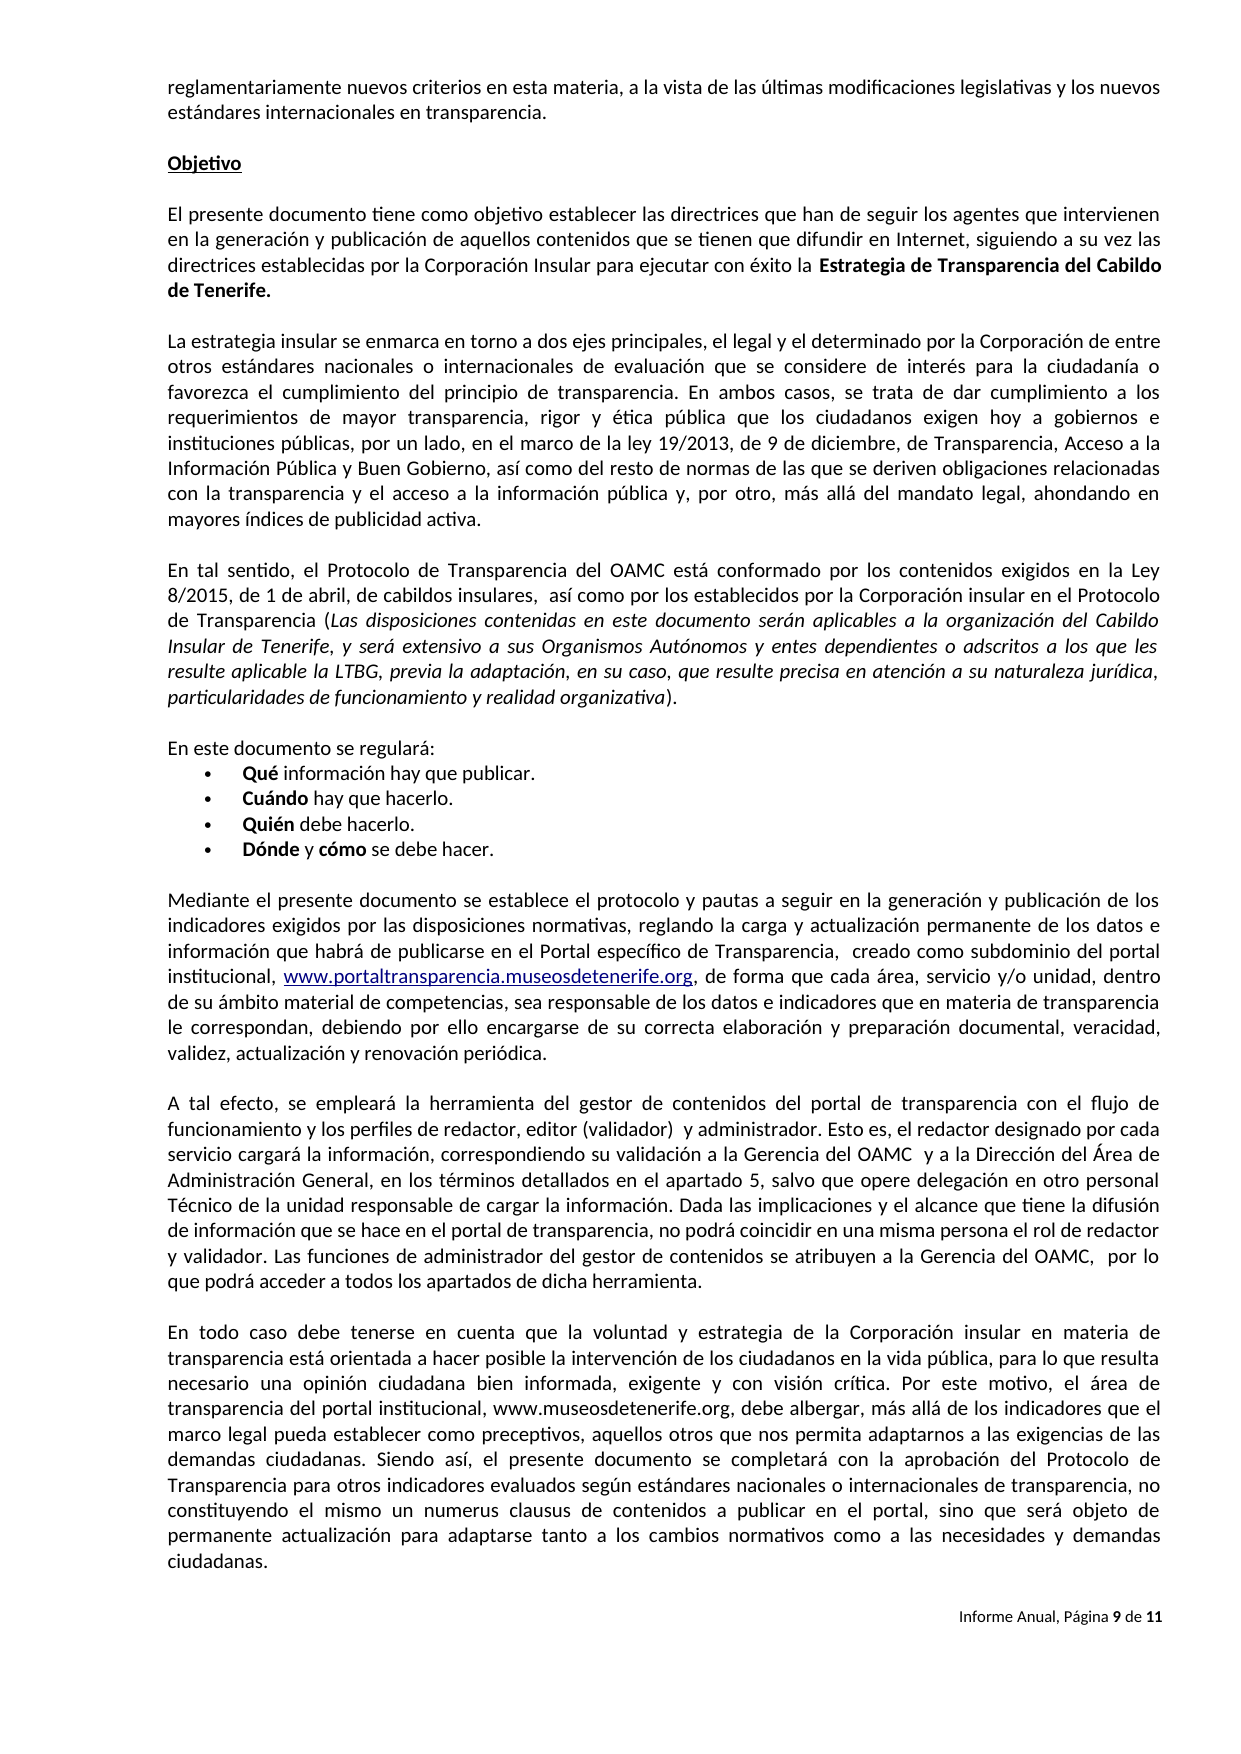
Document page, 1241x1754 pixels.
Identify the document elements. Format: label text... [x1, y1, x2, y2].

text reglamentariamente nuevos criterios en esta materia, a la vista de las últimas modificaciones legislativas y los nuevos estándares internacionales en transparencia. [167, 74, 1162, 125]
list Quién debe hacerlo. [205, 811, 1162, 836]
subtitle Objetivo [167, 150, 1162, 176]
text En tal sentido, el Protocolo de Transparencia del OAMC está conformado por los contenidos exigidos en la Ley 8/2015, de 1 de abril, de cabildos insulares, así como por los establecidos por la Corporación insular en el Protocolo de Transparencia (Las disposiciones contenidas en este documento serán aplicables a la organización del Cabildo Insular de Tenerife, y será extensivo a sus Organismos Autónomos y entes dependientes o adscritos a los que les resulte aplicable la LTBG, previa la adaptación, en su caso, que resulte precisa en atención a su naturaleza jurídica, particularidades de funcionamiento y realidad organizativa). [167, 557, 1162, 709]
text El presente documento tiene como objetivo establecer las directrices que han de seguir los agentes que intervienen en la generación y publicación de aquellos contenidos que se tienen que difundir en Internet, siguiendo a su vez las directrices establecidas por la Corporación Insular para ejecutar con éxito la Estrategia de Transparencia del Cabildo de Tenerife. [167, 201, 1162, 303]
text La estrategia insular se enmarca en torno a dos ejes principales, el legal y el determinado por la Corporación de entre otros estándares nacionales o internacionales de evaluación que se considere de interés para la ciudadanía o favorezca el cumplimiento del principio de transparencia. En ambos casos, se trata de dar cumplimiento a los requerimientos de mayor transparencia, rigor y ética pública que los ciudadanos exigen hoy a gobiernos e instituciones públicas, por un lado, en el marco de la ley 19/2013, de 9 de diciembre, de Transparencia, Acceso a la Información Pública y Buen Gobierno, así como del resto de normas de las que se deriven obligaciones relacionadas con la transparencia y el acceso a la información pública y, por otro, más allá del mandato legal, ahondando en mayores índices de publicidad activa. [167, 328, 1162, 531]
text En todo caso debe tenerse en cuenta que la voluntad y estrategia de la Corporación insular en materia de transparencia está orientada a hacer posible la intervención de los ciudadanos en la vida pública, para lo que resulta necesario una opinión ciudadana bien informada, exigente y con visión crítica. Por este motivo, el área de transparencia del portal institucional, www.museosdetenerife.org, debe albergar, más allá de los indicadores que el marco legal pueda establecer como preceptivos, aquellos otros que nos permita adaptarnos a las exigencias de las demandas ciudadanas. Siendo así, el presente documento se completará con la aprobación del Protocolo de Transparencia para otros indicadores evaluados según estándares nacionales o internacionales de transparencia, no constituyendo el mismo un numerus clausus de contenidos a publicar en el portal, sino que será objeto de permanente actualización para adaptarse tanto a los cambios normativos como a las necesidades y demandas ciudadanas. [167, 1319, 1162, 1573]
text Mediante el presente documento se establece el protocolo y pautas a seguir en la generación y publicación de los indicadores exigidos por las disposiciones normativas, reglando la carga y actualización permanente de los datos e información que habrá de publicarse en el Portal específico de Transparencia, creado como subdominio del portal institucional, www.portaltransparencia.museosdetenerife.org, de forma que cada área, servicio y/o unidad, dentro de su ámbito material de competencias, sea responsable de los datos e indicadores que en materia de transparencia le correspondan, debiendo por ello encargarse de su correcta elaboración y preparación documental, veracidad, validez, actualización y renovación periódica. [167, 887, 1162, 1065]
list Cuándo hay que hacerlo. [205, 786, 1162, 811]
text En este documento se regulará: [167, 735, 1162, 760]
text A tal efecto, se empleará la herramienta del gestor de contenidos del portal de transparencia con el flujo de funcionamiento y los perfiles de redactor, editor (validador) y administrador. Esto es, el redactor designado por cada servicio cargará la información, correspondiendo su validación a la Gerencia del OAMC y a la Dirección del Área de Administración General, en los términos detallados en el apartado 5, salvo que opere delegación en otro personal Técnico de la unidad responsable de cargar la información. Dada las implicaciones y el alcance que tiene la difusión de información que se hace en el portal de transparencia, no podrá coincidir en una misma persona el rol de redactor y validador. Las funciones de administrador del gestor de contenidos se atribuyen a la Gerencia del OAMC, por lo que podrá acceder a todos los apartados de dicha herramienta. [167, 1091, 1162, 1294]
list Qué información hay que publicar. [205, 760, 1162, 786]
list Dónde y cómo se debe hacer. [205, 836, 1162, 862]
